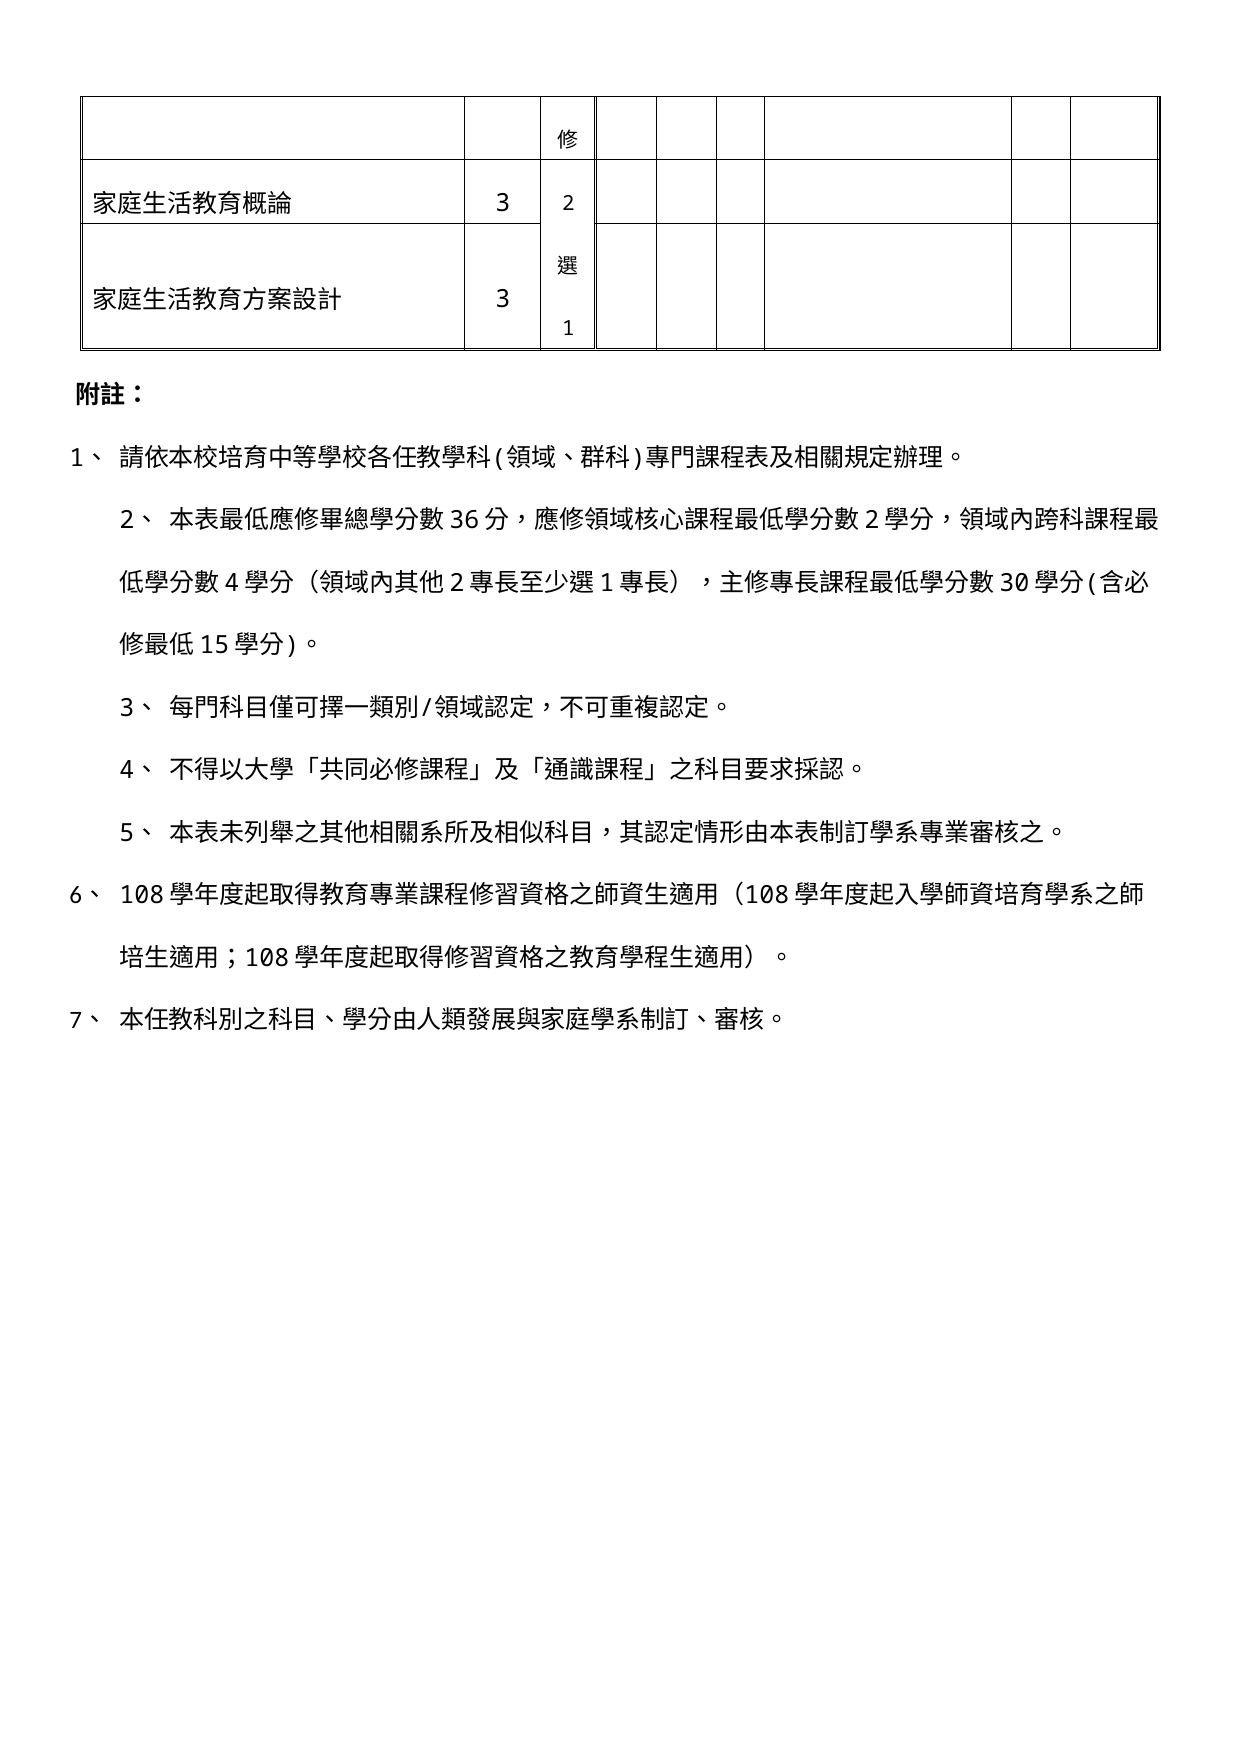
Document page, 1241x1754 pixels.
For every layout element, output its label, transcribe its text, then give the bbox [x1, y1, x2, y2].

table_cell [1012, 224, 1070, 348]
table_cell [1012, 160, 1070, 223]
table_cell [1071, 160, 1157, 223]
table_cell [597, 97, 656, 159]
table_cell [717, 224, 764, 348]
table_cell 3 [465, 224, 540, 348]
table_cell [765, 97, 1011, 159]
table_cell [465, 97, 540, 159]
list 請依本校培育中等學校各任教學科(領域、群科)專門課程表及相關規定辦理。 [69, 413, 1165, 476]
list 本任教科別之科目、學分由人類發展與家庭學系制訂、審核。 [69, 976, 1165, 1038]
text 附註： [75, 351, 1165, 413]
table_cell 家庭生活教育概論 [83, 160, 464, 223]
table_cell [657, 97, 716, 159]
table_cell [657, 160, 716, 223]
table_cell [765, 224, 1011, 348]
table_cell [597, 224, 656, 348]
table_cell [717, 160, 764, 223]
table_cell [765, 160, 1011, 223]
table_cell 修 [541, 97, 594, 159]
table_cell [657, 224, 716, 348]
table_cell 3 [465, 160, 540, 223]
table_cell [597, 160, 656, 223]
list 每門科目僅可擇一類別/領域認定，不可重複認定。 [119, 663, 1165, 726]
table_cell 2選1 [541, 160, 594, 348]
table_cell 家庭生活教育方案設計 [83, 224, 464, 348]
table_cell [1071, 97, 1157, 159]
list 本表未列舉之其他相關系所及相似科目，其認定情形由本表制訂學系專業審核之。 [119, 788, 1165, 851]
list 本表最低應修畢總學分數36分，應修領域核心課程最低學分數2學分，領域內跨科課程最低學分數4學分（領域內其他2專長至少選1專長），主修專長課程最低學分數30學分(含必修最低15學分)。 [119, 476, 1165, 663]
list 不得以大學「共同必修課程」及「通識課程」之科目要求採認。 [119, 726, 1165, 788]
table_cell [1012, 97, 1070, 159]
list 108學年度起取得教育專業課程修習資格之師資生適用（108學年度起入學師資培育學系之師培生適用；108學年度起取得修習資格之教育學程生適用）。 [69, 851, 1165, 976]
table_cell [1071, 224, 1157, 348]
table_cell [717, 97, 764, 159]
table_cell [83, 97, 464, 159]
